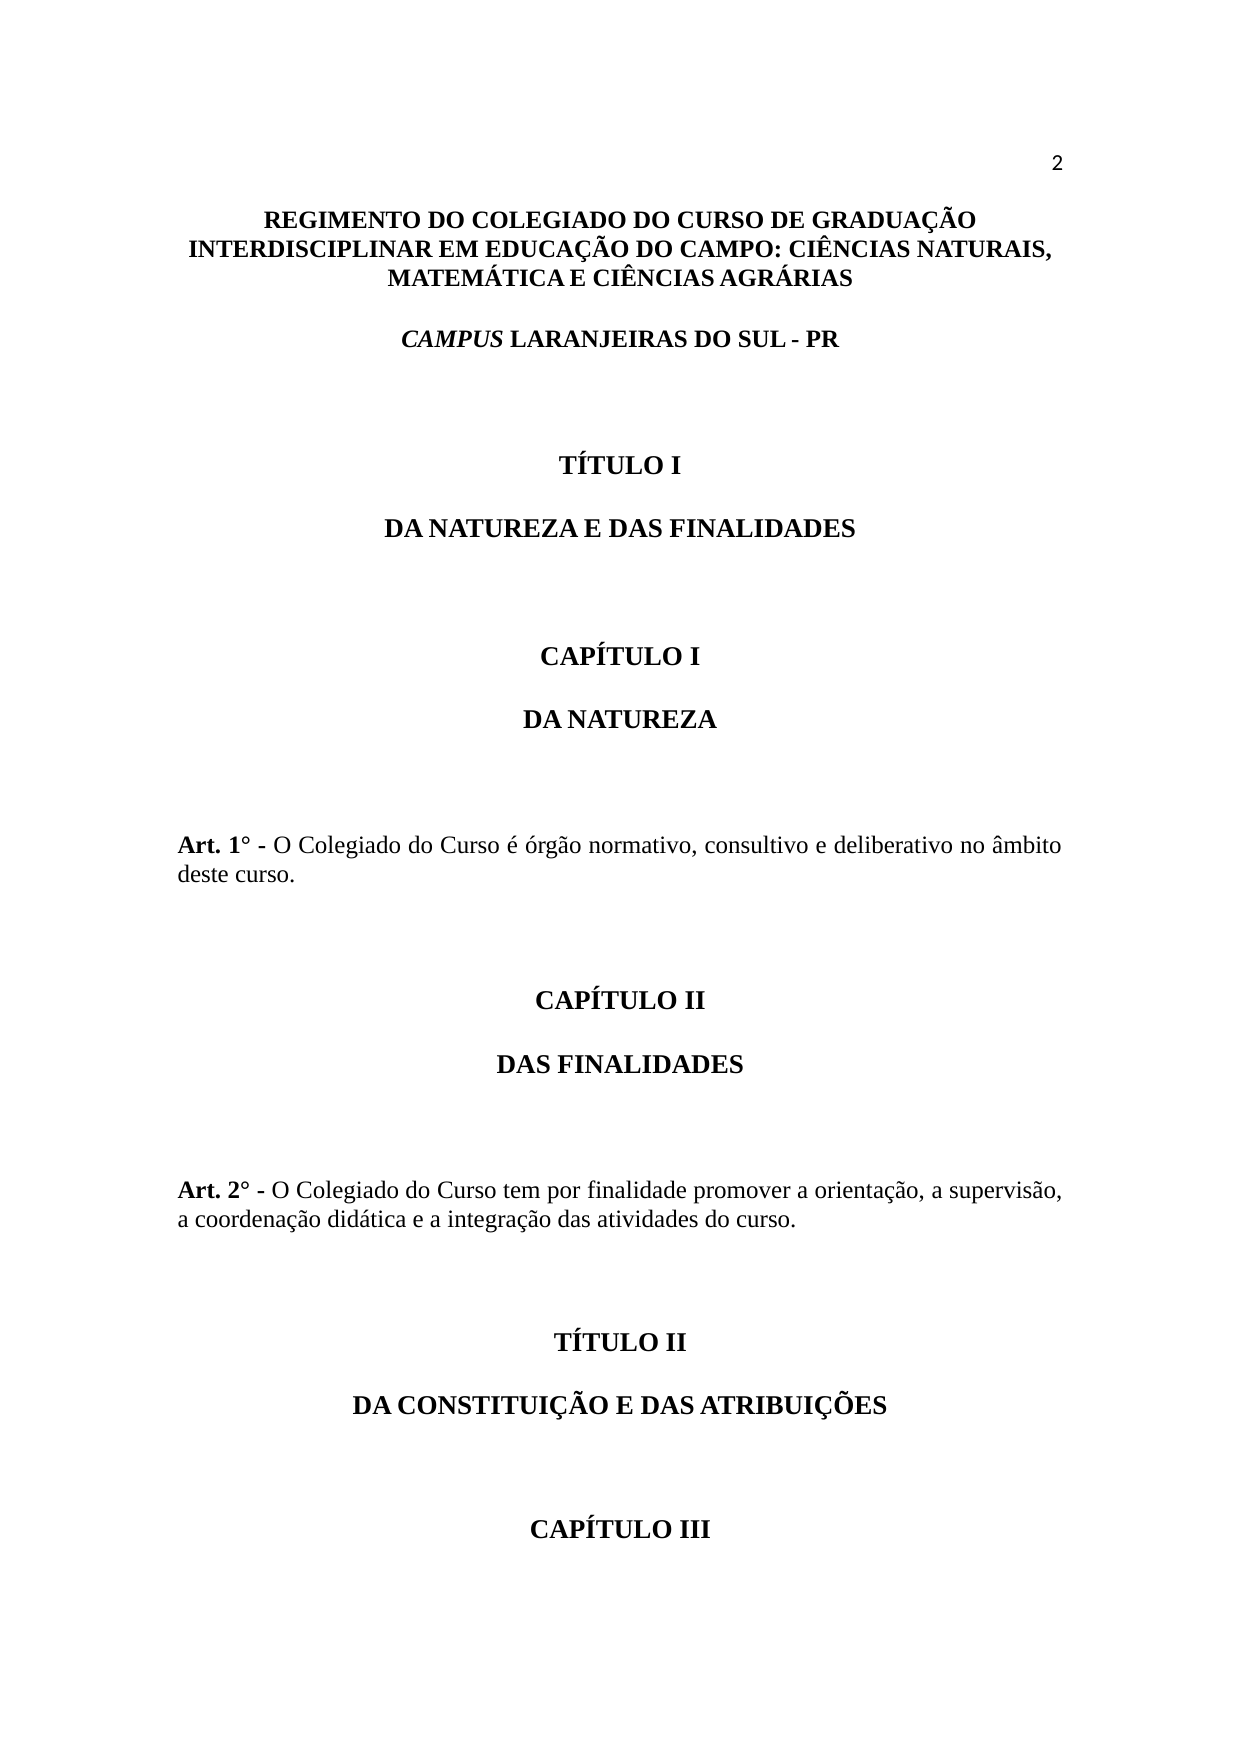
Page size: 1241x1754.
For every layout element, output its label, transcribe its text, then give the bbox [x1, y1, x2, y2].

text CAPÍTULO III [177, 1513, 1063, 1545]
text REGIMENTO DO COLEGIADO DO CURSO DE GRADUAÇÃO INTERDISCIPLINAR EM EDUCAÇÃO DO CAMPO: CIÊNCIAS NATURAIS, MATEMÁTICA E CIÊNCIAS AGRÁRIAS [177, 205, 1063, 291]
text Art. 2° - O Colegiado do Curso tem por finalidade promover a orientação, a supervisão, a coordenação didática e a integração das atividades do curso. [177, 1175, 1063, 1233]
text DAS FINALIDADES [177, 1048, 1063, 1079]
text Art. 1° - O Colegiado do Curso é órgão normativo, consultivo e deliberativo no âmbito deste curso. [177, 831, 1063, 888]
text DA NATUREZA E DAS FINALIDADES [177, 512, 1063, 543]
text CAPÍTULO I [177, 640, 1063, 671]
text CAMPUS LARANJEIRAS DO SUL - PR [177, 324, 1063, 353]
text TÍTULO I [177, 449, 1063, 480]
text TÍTULO II [177, 1326, 1063, 1357]
text CAPÍTULO II [177, 984, 1063, 1015]
text DA CONSTITUIÇÃO E DAS ATRIBUIÇÕES [177, 1389, 1063, 1421]
text DA NATUREZA [177, 703, 1063, 734]
